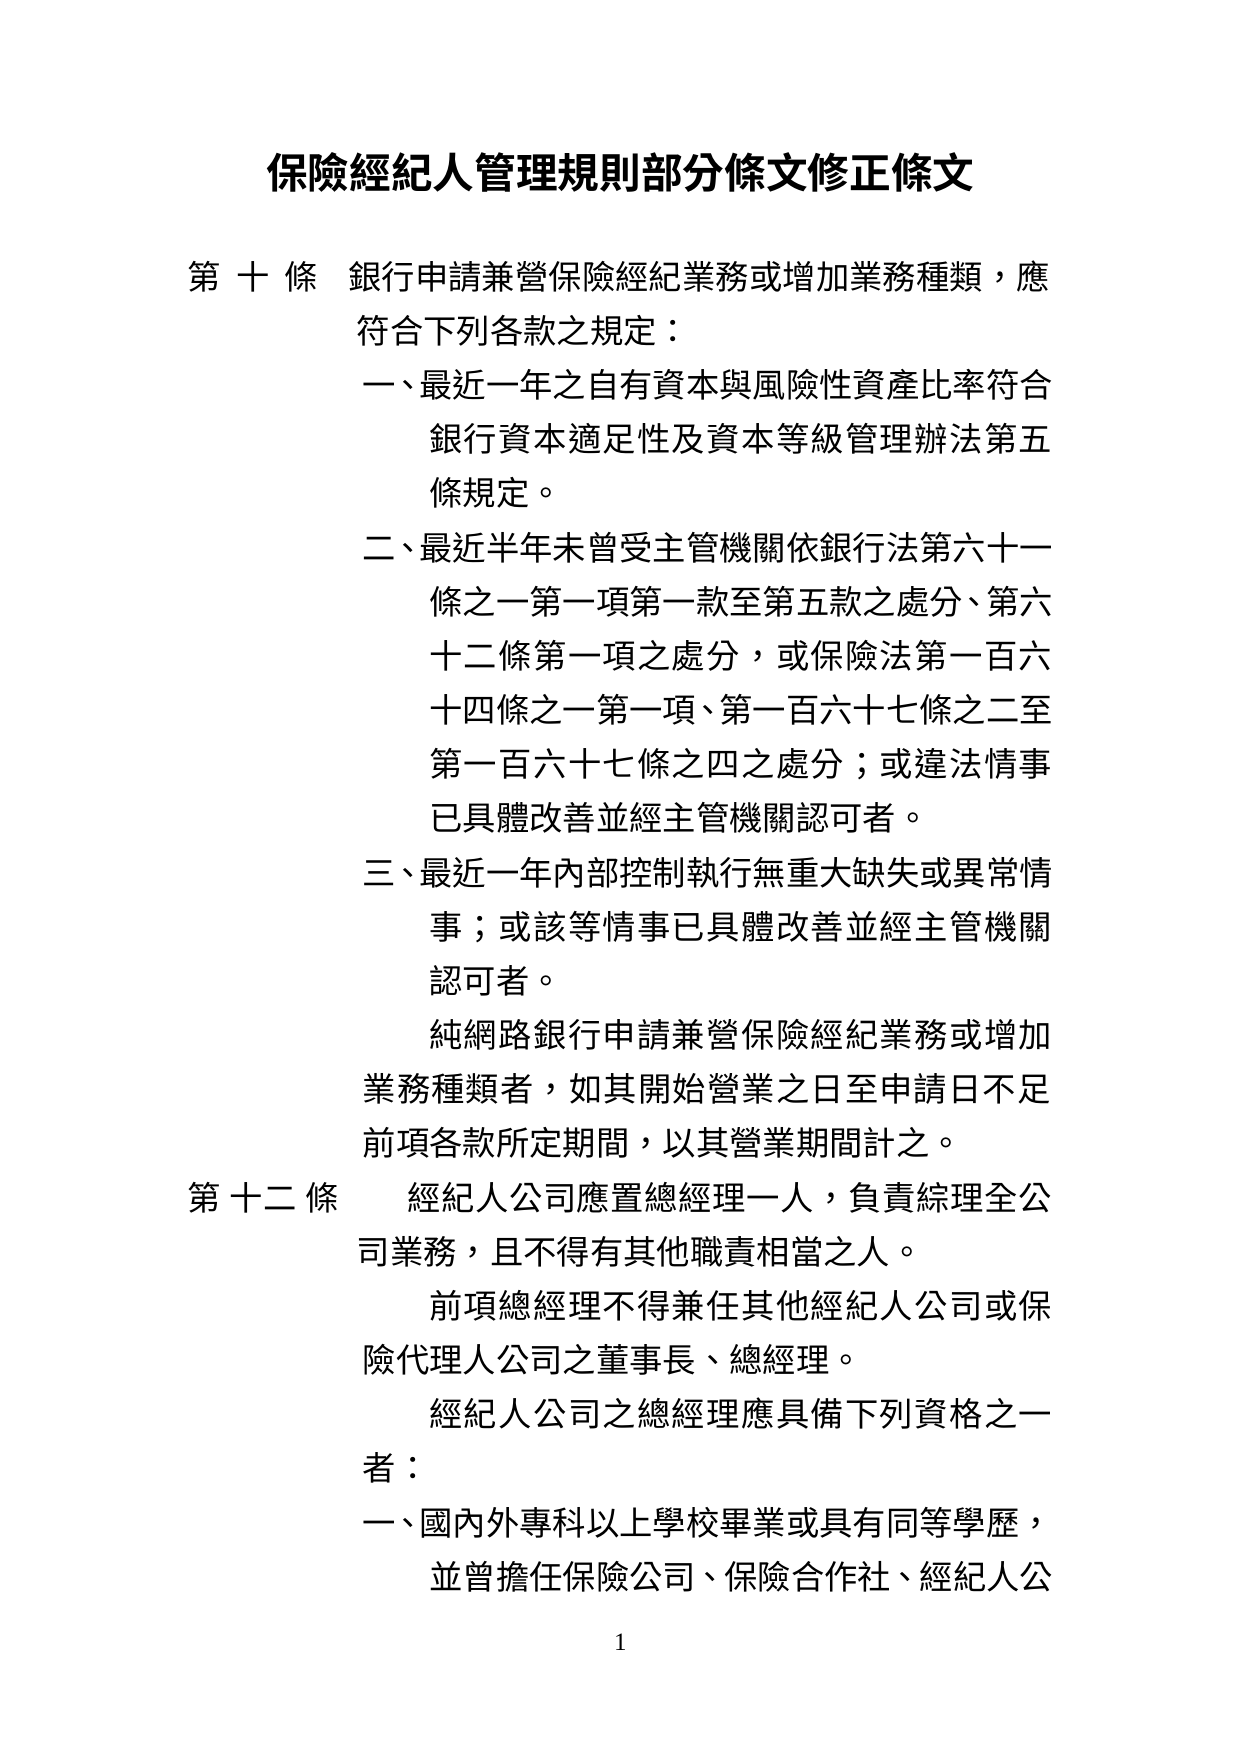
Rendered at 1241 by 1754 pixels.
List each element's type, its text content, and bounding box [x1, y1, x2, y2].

text 純網路銀行申請兼營保險經紀業務或增加業務種類者，如其開始營業之日至申請日不足前項各款所定期間，以其營業期間計之。 [362, 1004, 1053, 1167]
text 前項總經理不得兼任其他經紀人公司或保險代理人公司之董事長、總經理。 [362, 1275, 1053, 1383]
text 第 十二 條 經紀人公司應置總經理一人，負責綜理全公司業務，且不得有其他職責相當之人。 [187, 1167, 1053, 1275]
text 三、最近一年內部控制執行無重大缺失或異常情事；或該等情事已具體改善並經主管機關認可者。 [362, 842, 1053, 1004]
text 二、最近半年未曾受主管機關依銀行法第六十一條之一第一項第一款至第五款之處分、第六十二條第一項之處分，或保險法第一百六十四條之一第一項、第一百六十七條之二至第一百六十七條之四之處分；或違法情事已具體改善並經主管機關認可者。 [362, 517, 1053, 842]
text 一、最近一年之自有資本與風險性資產比率符合銀行資本適足性及資本等級管理辦法第五條規定。 [362, 354, 1053, 517]
text 經紀人公司之總經理應具備下列資格之一者： [362, 1383, 1053, 1492]
text 保險經紀人管理規則部分條文修正條文 [187, 150, 1053, 198]
text 第 十 條 銀行申請兼營保險經紀業務或增加業務種類，應符合下列各款之規定： [187, 246, 1053, 354]
text 一、國內外專科以上學校畢業或具有同等學歷，並曾擔任保險公司、保險合作社、經紀人公司、保險代理人公司或保險公證人公司或銀行兼營保險經紀或代理業務之專責部門經理以上或同等職務五年以上，成績優良者。 [362, 1492, 1053, 1600]
